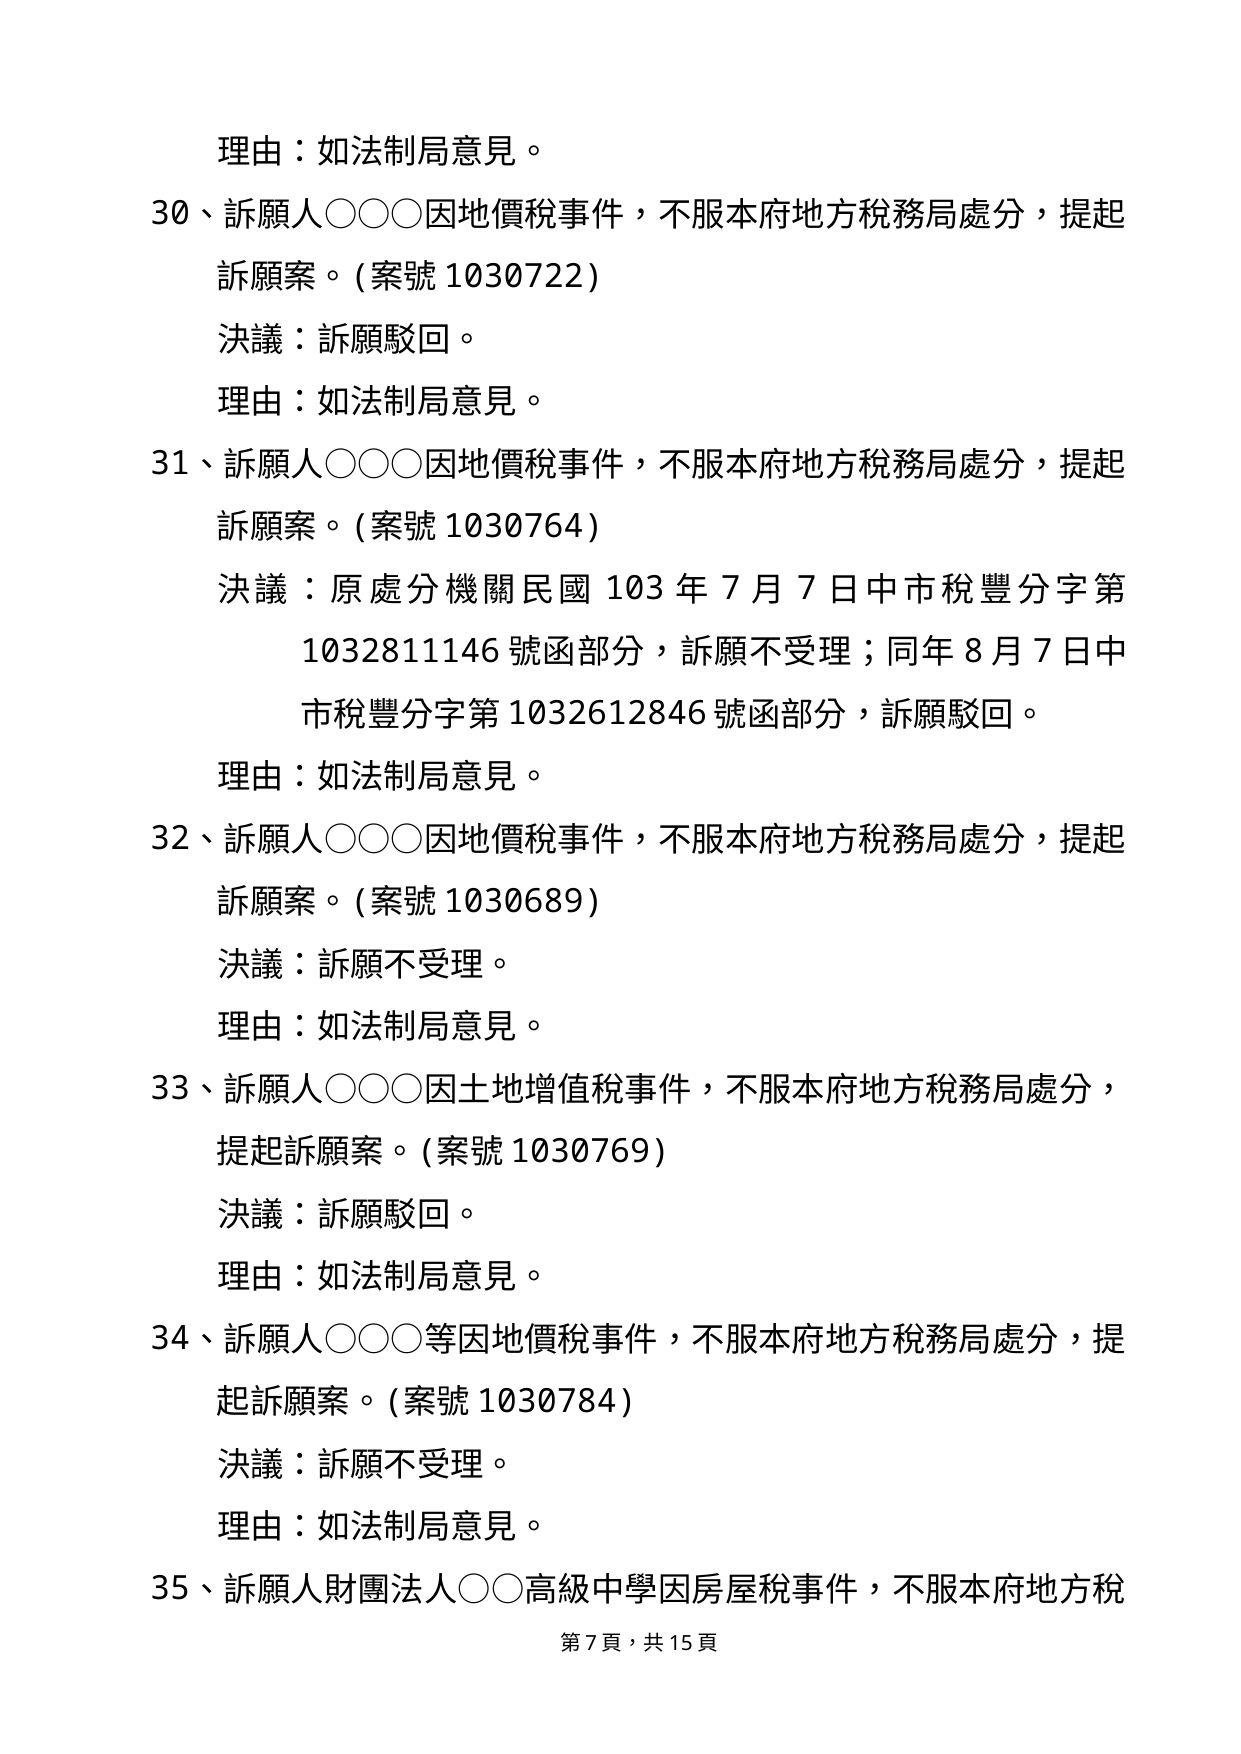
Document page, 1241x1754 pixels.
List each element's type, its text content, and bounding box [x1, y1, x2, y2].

text 決議：原處分機關民國103年7月7日中市稅豐分字第1032811146號函部分，訴願不受理；同年8月7日中市稅豐分字第1032612846號函部分，訴願駁回。 [217, 545, 1128, 733]
text 34、訴願人○○○等因地價稅事件，不服本府地方稅務局處分，提起訴願案。(案號1030784) [150, 1295, 1128, 1420]
text 理由：如法制局意見。 [217, 108, 1128, 170]
text 31、訴願人○○○因地價稅事件，不服本府地方稅務局處分，提起訴願案。(案號1030764) [150, 420, 1128, 545]
text 33、訴願人○○○因土地增值稅事件，不服本府地方稅務局處分，提起訴願案。(案號1030769) [150, 1045, 1128, 1170]
text 理由：如法制局意見。 [217, 358, 1128, 420]
text 32、訴願人○○○因地價稅事件，不服本府地方稅務局處分，提起訴願案。(案號1030689) [150, 795, 1128, 920]
text 決議：訴願不受理。 [217, 920, 1128, 983]
text 決議：訴願駁回。 [217, 1170, 1128, 1233]
text 35、訴願人財團法人○○高級中學因房屋稅事件，不服本府地方稅 [150, 1545, 1128, 1608]
text 理由：如法制局意見。 [217, 1483, 1128, 1545]
text 理由：如法制局意見。 [217, 1233, 1128, 1295]
text 30、訴願人○○○因地價稅事件，不服本府地方稅務局處分，提起訴願案。(案號1030722) [150, 170, 1128, 295]
text 決議：訴願不受理。 [217, 1420, 1128, 1483]
text 理由：如法制局意見。 [217, 733, 1128, 795]
text 理由：如法制局意見。 [217, 983, 1128, 1045]
text 決議：訴願駁回。 [217, 295, 1128, 358]
